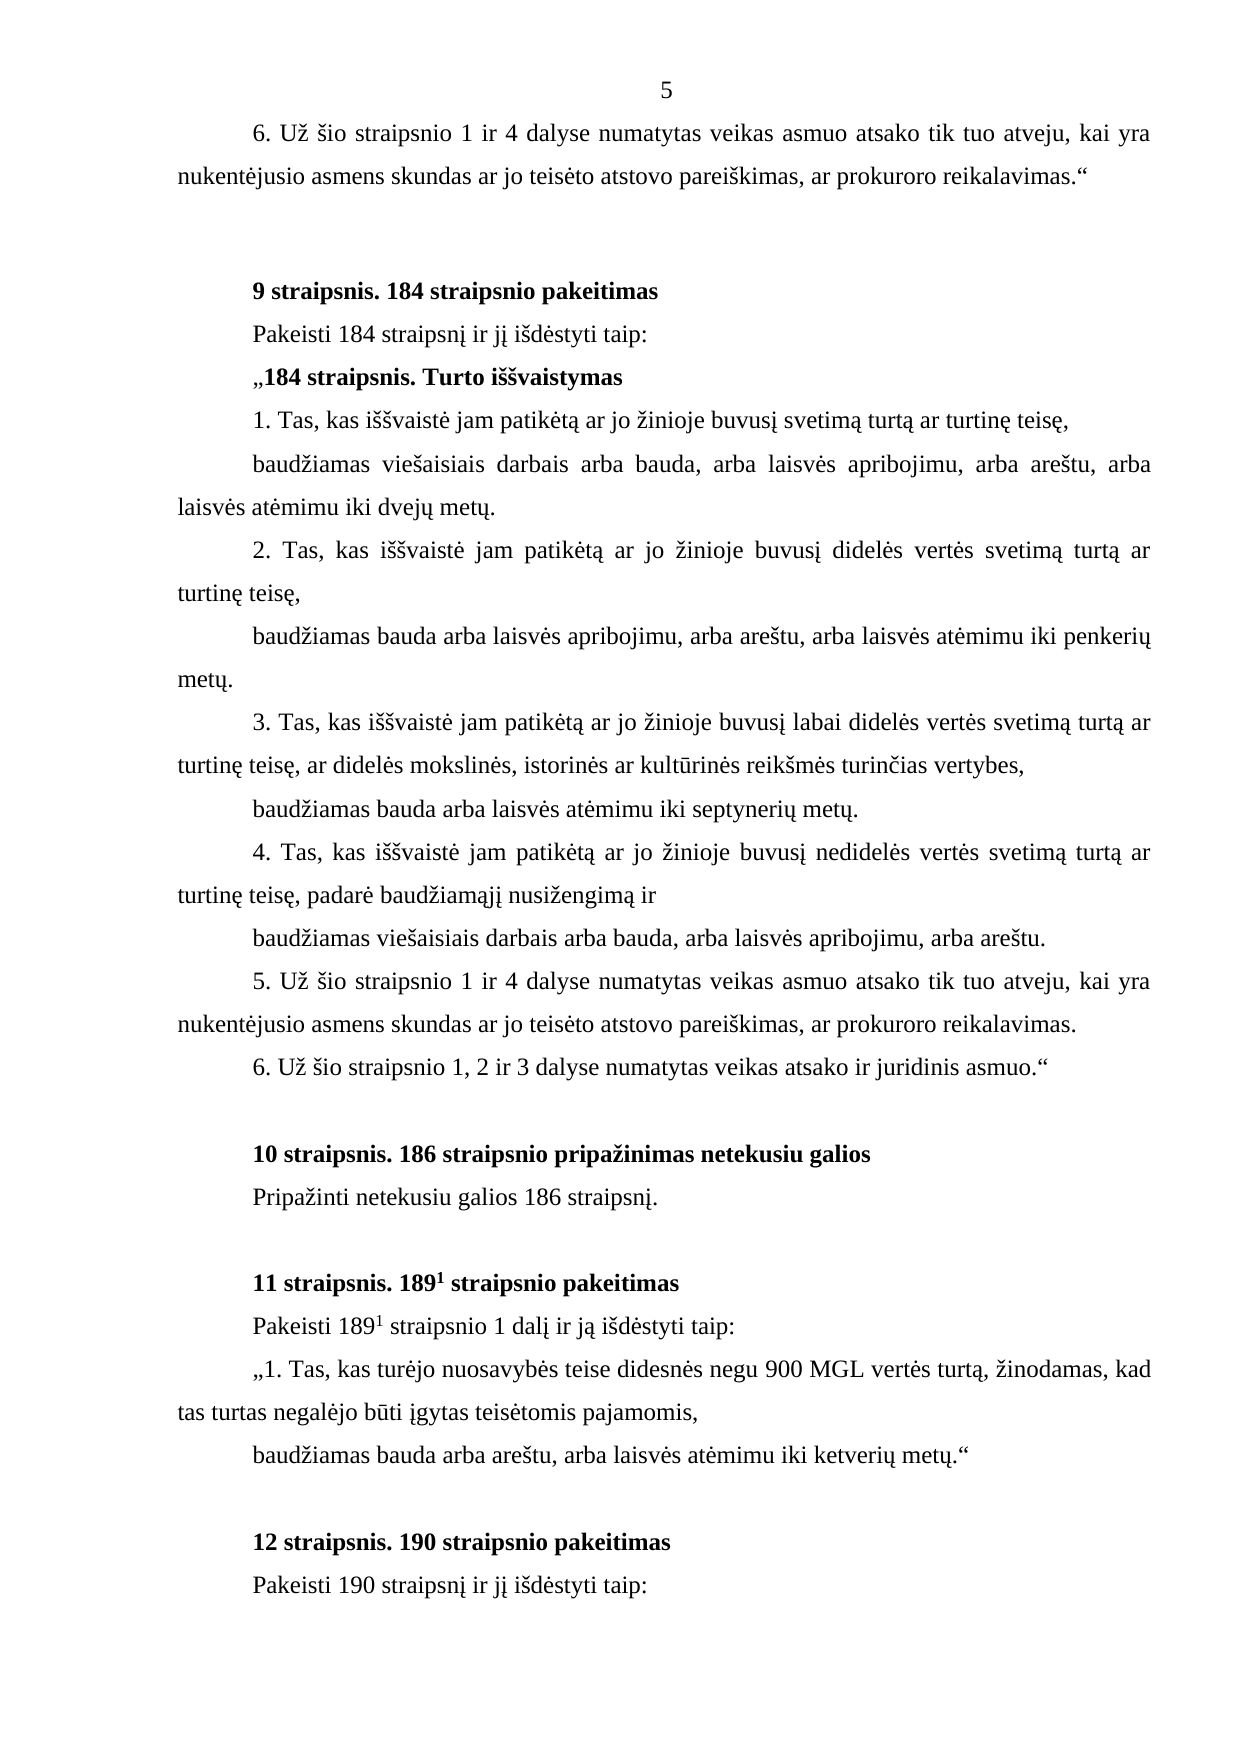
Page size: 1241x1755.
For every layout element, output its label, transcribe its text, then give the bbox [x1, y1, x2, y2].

text baudžiamas bauda arba areštu, arba laisvės atėmimu iki ketverių metų.“ [177, 1441, 1152, 1469]
text baudžiamas viešaisiais darbais arba bauda, arba laisvės apribojimu, arba areštu, arba laisvės atėmimu iki dvejų metų. [177, 449, 1152, 521]
text 9 straipsnis. 184 straipsnio pakeitimas [177, 276, 1152, 305]
text 11 straipsnis. 1891 straipsnio pakeitimas [177, 1268, 1152, 1297]
text baudžiamas bauda arba laisvės atėmimu iki septynerių metų. [177, 794, 1152, 822]
text Pripažinti netekusiu galios 186 straipsnį. [177, 1182, 1152, 1211]
text 6. Už šio straipsnio 1 ir 4 dalyse numatytas veikas asmuo atsako tik tuo atveju, kai yra nukentėjusio asmens skundas ar jo teisėto atstovo pareiškimas, ar prokuroro reikalavimas.“ [177, 118, 1152, 190]
text baudžiamas bauda arba laisvės apribojimu, arba areštu, arba laisvės atėmimu iki penkerių metų. [177, 621, 1152, 693]
text Pakeisti 184 straipsnį ir jį išdėstyti taip: [177, 319, 1152, 348]
text 4. Tas, kas iššvaistė jam patikėtą ar jo žinioje buvusį nedidelės vertės svetimą turtą ar turtinę teisę, padarė baudžiamąjį nusižengimą ir [177, 837, 1152, 909]
text 10 straipsnis. 186 straipsnio pripažinimas netekusiu galios [177, 1139, 1152, 1167]
text Pakeisti 190 straipsnį ir jį išdėstyti taip: [177, 1570, 1152, 1599]
text baudžiamas viešaisiais darbais arba bauda, arba laisvės apribojimu, arba areštu. [177, 923, 1152, 952]
text „184 straipsnis. Turto iššvaistymas [177, 362, 1152, 391]
text Pakeisti 1891 straipsnio 1 dalį ir ją išdėstyti taip: [177, 1311, 1152, 1340]
text 1. Tas, kas iššvaistė jam patikėtą ar jo žinioje buvusį svetimą turtą ar turtinę teisę, [177, 406, 1152, 434]
text 12 straipsnis. 190 straipsnio pakeitimas [177, 1527, 1152, 1556]
text 6. Už šio straipsnio 1, 2 ir 3 dalyse numatytas veikas atsako ir juridinis asmuo.“ [177, 1052, 1152, 1081]
text 2. Tas, kas iššvaistė jam patikėtą ar jo žinioje buvusį didelės vertės svetimą turtą ar turtinę teisę, [177, 535, 1152, 607]
text 3. Tas, kas iššvaistė jam patikėtą ar jo žinioje buvusį labai didelės vertės svetimą turtą ar turtinę teisę, ar didelės mokslinės, istorinės ar kultūrinės reikšmės turinčias vertybes, [177, 707, 1152, 779]
text „1. Tas, kas turėjo nuosavybės teise didesnės negu 900 MGL vertės turtą, žinodamas, kad tas turtas negalėjo būti įgytas teisėtomis pajamomis, [177, 1354, 1152, 1426]
text 5. Už šio straipsnio 1 ir 4 dalyse numatytas veikas asmuo atsako tik tuo atveju, kai yra nukentėjusio asmens skundas ar jo teisėto atstovo pareiškimas, ar prokuroro reikalavimas. [177, 966, 1152, 1038]
